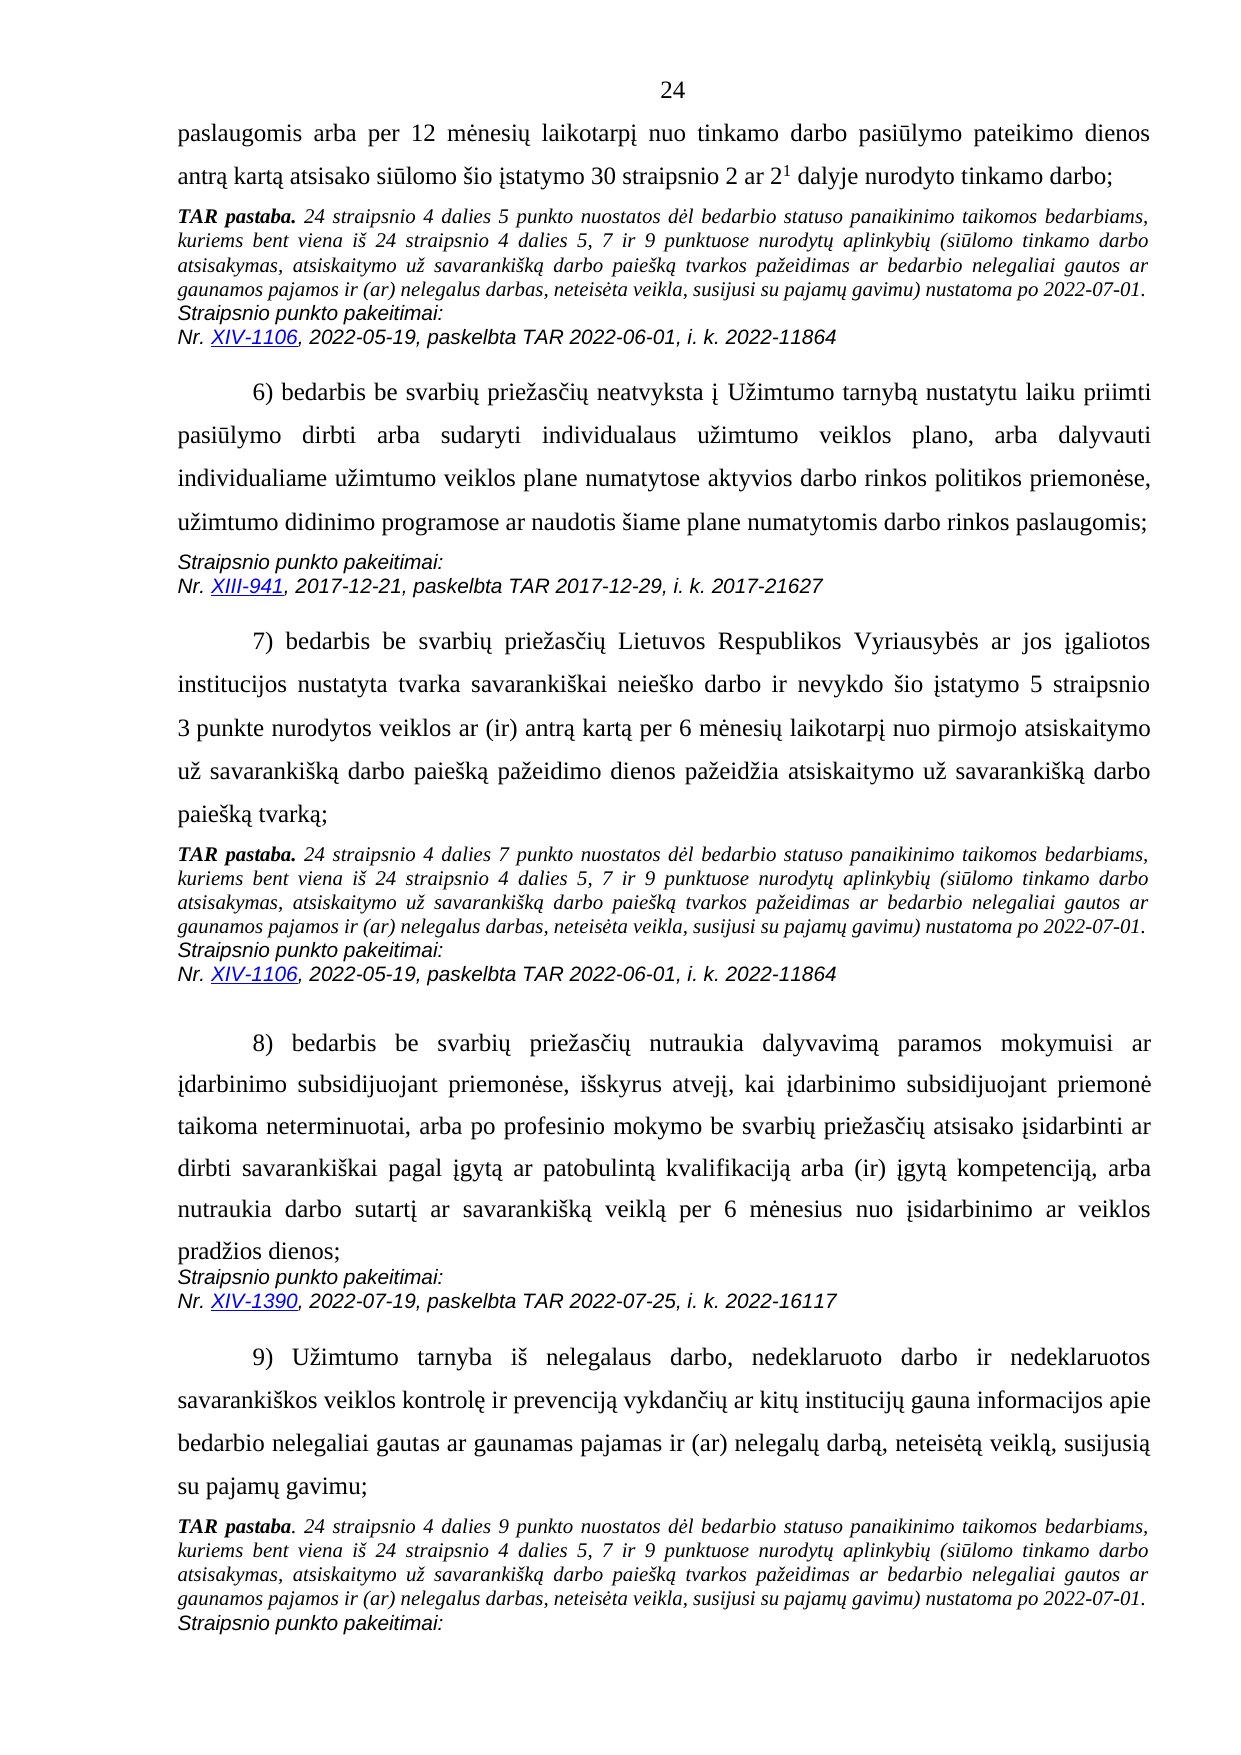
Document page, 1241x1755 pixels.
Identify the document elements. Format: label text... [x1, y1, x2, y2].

text paslaugomis arba per 12 mėnesių laikotarpį nuo tinkamo darbo pasiūlymo pateikimo dienos antrą kartą atsisako siūlomo šio įstatymo 30 straipsnio 2 ar 21 dalyje nurodyto tinkamo darbo; [177, 118, 1152, 190]
text 8) bedarbis be svarbių priežasčių nutraukia dalyvavimą paramos mokymuisi ar įdarbinimo subsidijuojant priemonėse, išskyrus atvejį, kai įdarbinimo subsidijuojant priemonė taikoma neterminuotai, arba po profesinio mokymo be svarbių priežasčių atsisako įsidarbinti ar dirbti savarankiškai pagal įgytą ar patobulintą kvalifikaciją arba (ir) įgytą kompetenciją, arba nutraukia darbo sutartį ar savarankišką veiklą per 6 mėnesius nuo įsidarbinimo ar veiklos pradžios dienos; [177, 1015, 1152, 1265]
text Straipsnio punkto pakeitimai: [177, 1265, 1152, 1289]
text TAR pastaba. 24 straipsnio 4 dalies 9 punkto nuostatos dėl bedarbio statuso panaikinimo taikomos bedarbiams, kuriems bent viena iš 24 straipsnio 4 dalies 5, 7 ir 9 punktuose nurodytų aplinkybių (siūlomo tinkamo darbo atsisakymas, atsiskaitymo už savarankišką darbo paiešką tvarkos pažeidimas ar bedarbio nelegaliai gautos ar gaunamos pajamos ir (ar) nelegalus darbas, neteisėta veikla, susijusi su pajamų gavimu) nustatoma po 2022-07-01. [177, 1514, 1152, 1610]
text Straipsnio punkto pakeitimai: [177, 301, 1152, 324]
text 6) bedarbis be svarbių priežasčių neatvyksta į Užimtumo tarnybą nustatytu laiku priimti pasiūlymo dirbti arba sudaryti individualaus užimtumo veiklos plano, arba dalyvauti individualiame užimtumo veiklos plane numatytose aktyvios darbo rinkos politikos priemonėse, užimtumo didinimo programose ar naudotis šiame plane numatytomis darbo rinkos paslaugomis; [177, 377, 1152, 535]
text 9) Užimtumo tarnyba iš nelegalaus darbo, nedeklaruoto darbo ir nedeklaruotos savarankiškos veiklos kontrolę ir prevenciją vykdančių ar kitų institucijų gauna informacijos apie bedarbio nelegaliai gautas ar gaunamas pajamas ir (ar) nelegalų darbą, neteisėtą veiklą, susijusią su pajamų gavimu; [177, 1342, 1152, 1500]
text Nr. XIV-1106, 2022-05-19, paskelbta TAR 2022-06-01, i. k. 2022-11864 [177, 324, 1152, 348]
text 7) bedarbis be svarbių priežasčių Lietuvos Respublikos Vyriausybės ar jos įgaliotos institucijos nustatyta tvarka savarankiškai neieško darbo ir nevykdo šio įstatymo 5 straipsnio 3 punkte nurodytos veiklos ar (ir) antrą kartą per 6 mėnesių laikotarpį nuo pirmojo atsiskaitymo už savarankišką darbo paiešką pažeidimo dienos pažeidžia atsiskaitymo už savarankišką darbo paiešką tvarką; [177, 626, 1152, 828]
text Straipsnio punkto pakeitimai: [177, 1610, 1152, 1634]
text Nr. XIV-1390, 2022-07-19, paskelbta TAR 2022-07-25, i. k. 2022-16117 [177, 1289, 1152, 1313]
text TAR pastaba. 24 straipsnio 4 dalies 5 punkto nuostatos dėl bedarbio statuso panaikinimo taikomos bedarbiams, kuriems bent viena iš 24 straipsnio 4 dalies 5, 7 ir 9 punktuose nurodytų aplinkybių (siūlomo tinkamo darbo atsisakymas, atsiskaitymo už savarankišką darbo paiešką tvarkos pažeidimas ar bedarbio nelegaliai gautos ar gaunamos pajamos ir (ar) nelegalus darbas, neteisėta veikla, susijusi su pajamų gavimu) nustatoma po 2022-07-01. [177, 204, 1152, 301]
text Nr. XIV-1106, 2022-05-19, paskelbta TAR 2022-06-01, i. k. 2022-11864 [177, 962, 1152, 986]
text Nr. XIII-941, 2017-12-21, paskelbta TAR 2017-12-29, i. k. 2017-21627 [177, 574, 1152, 598]
text Straipsnio punkto pakeitimai: [177, 938, 1152, 962]
text TAR pastaba. 24 straipsnio 4 dalies 7 punkto nuostatos dėl bedarbio statuso panaikinimo taikomos bedarbiams, kuriems bent viena iš 24 straipsnio 4 dalies 5, 7 ir 9 punktuose nurodytų aplinkybių (siūlomo tinkamo darbo atsisakymas, atsiskaitymo už savarankišką darbo paiešką tvarkos pažeidimas ar bedarbio nelegaliai gautos ar gaunamos pajamos ir (ar) nelegalus darbas, neteisėta veikla, susijusi su pajamų gavimu) nustatoma po 2022-07-01. [177, 842, 1152, 938]
text Straipsnio punkto pakeitimai: [177, 550, 1152, 574]
